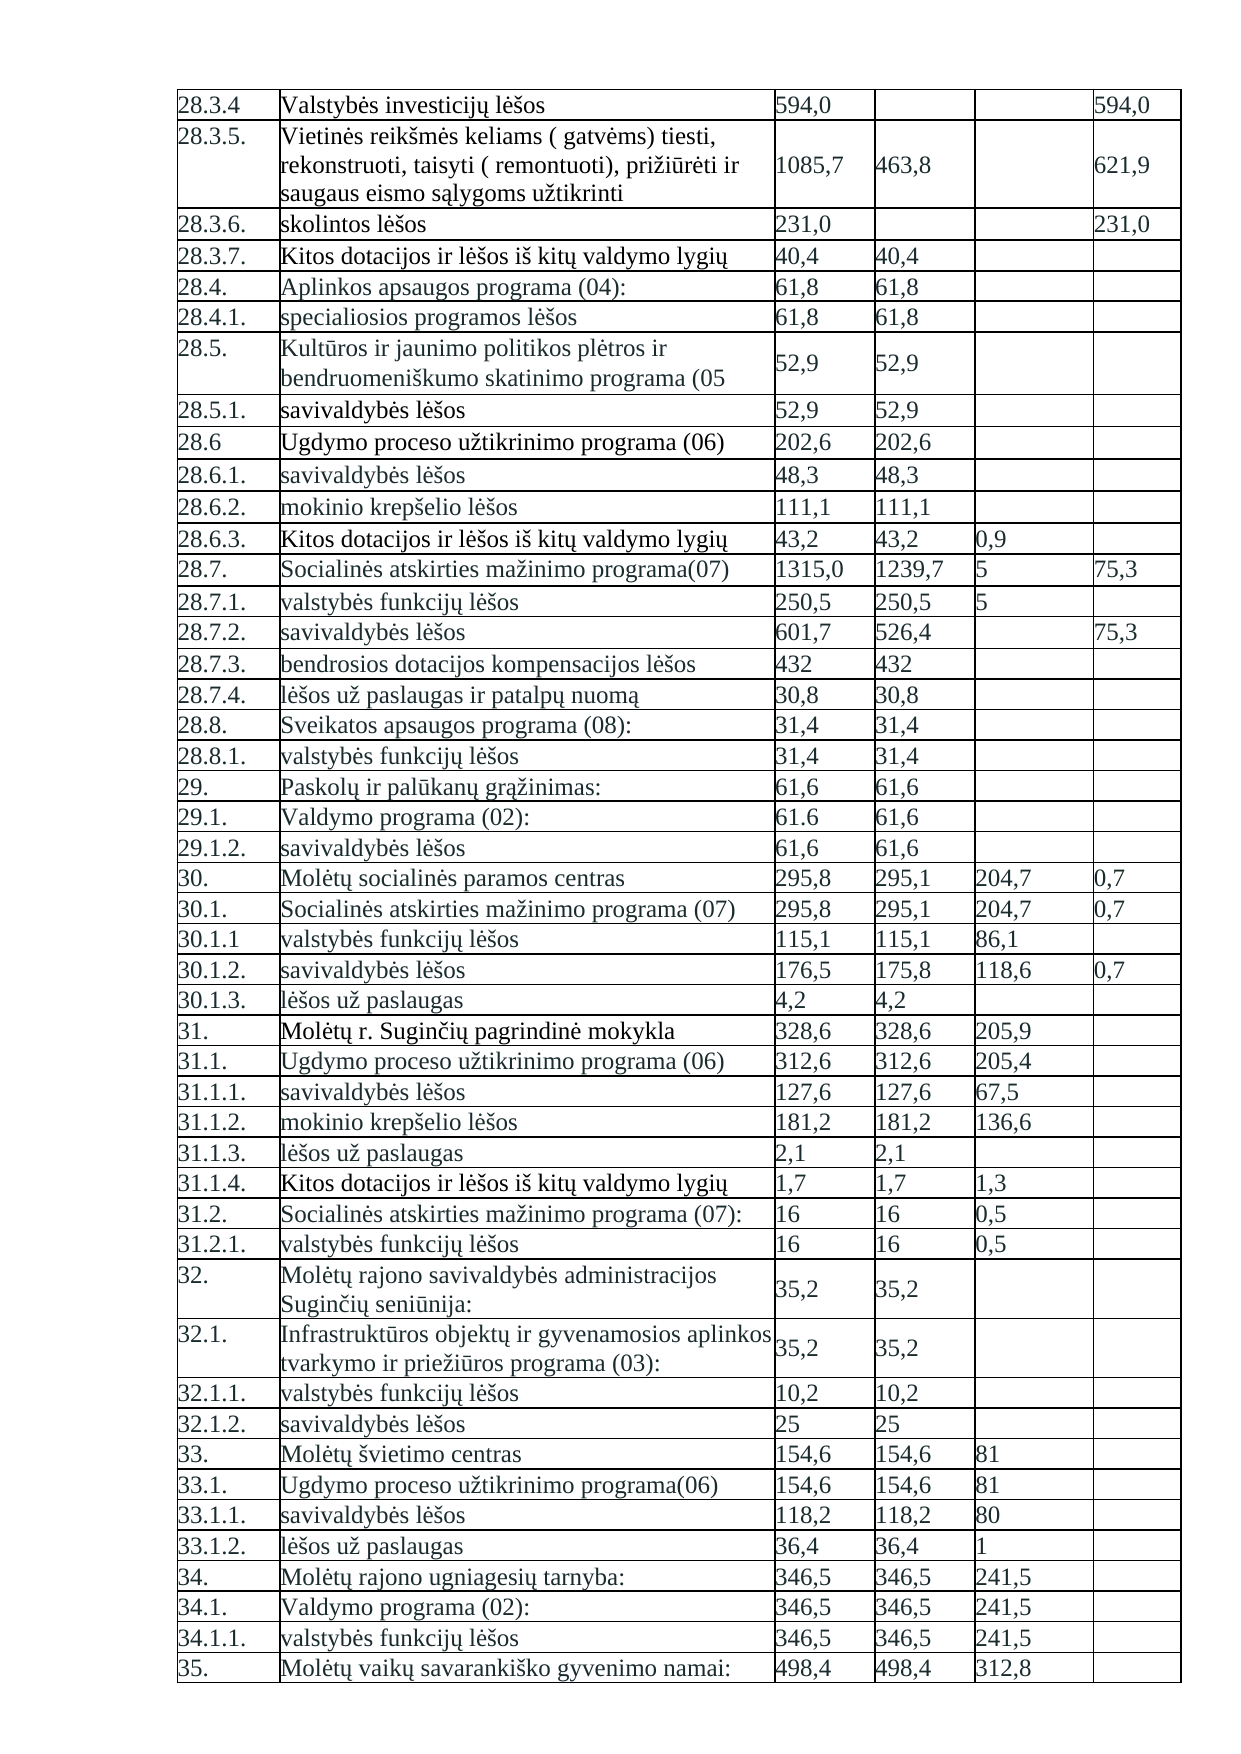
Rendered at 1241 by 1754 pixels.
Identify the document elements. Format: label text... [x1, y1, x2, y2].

table_cell 28.3.7. [178, 241, 279, 270]
table_cell Ugdymo proceso užtikrinimo programa (06) [281, 427, 774, 458]
table_cell [1094, 1077, 1180, 1106]
table_cell 61,6 [776, 771, 874, 800]
table_cell [1094, 1199, 1180, 1228]
table_cell [976, 121, 1093, 207]
table_cell 1,3 [976, 1168, 1093, 1197]
table_cell 231,0 [776, 209, 874, 239]
table_cell [1094, 1470, 1180, 1499]
table_cell 81 [976, 1439, 1093, 1468]
table_cell savivaldybės lėšos [281, 395, 774, 426]
table_cell [1094, 1229, 1180, 1258]
table_cell 30.1.3. [178, 985, 279, 1014]
table_cell 28.4. [178, 272, 279, 300]
table_cell 594,0 [776, 90, 874, 119]
table_cell 498,4 [876, 1653, 974, 1682]
table_cell [1094, 1409, 1180, 1438]
table_cell 28.5. [178, 333, 279, 393]
table_cell 30.1. [178, 893, 279, 922]
table_cell 16 [776, 1199, 874, 1228]
table_cell 29.1. [178, 802, 279, 831]
table_cell [1094, 1168, 1180, 1197]
table_cell [976, 710, 1093, 739]
table_cell [1094, 649, 1180, 678]
table_cell [976, 832, 1093, 861]
table_cell Paskolų ir palūkanų grąžinimas: [281, 771, 774, 800]
table_cell 0,7 [1094, 893, 1180, 922]
table_cell Valdymo programa (02): [281, 1592, 774, 1621]
table_cell [1094, 1378, 1180, 1407]
table_cell Socialinės atskirties mažinimo programa (07): [281, 1199, 774, 1228]
table_cell 202,6 [776, 427, 874, 458]
table_cell [1094, 1622, 1180, 1651]
table_cell 30,8 [776, 680, 874, 709]
table_cell [1094, 1319, 1180, 1377]
table_cell 295,8 [776, 893, 874, 922]
table_cell [976, 90, 1093, 119]
table_cell 115,1 [776, 924, 874, 953]
table_cell 33.1. [178, 1470, 279, 1499]
table_cell 1,7 [876, 1168, 974, 1197]
table_cell 34.1. [178, 1592, 279, 1621]
table_cell [1094, 272, 1180, 300]
table_cell Kitos dotacijos ir lėšos iš kitų valdymo lygių [281, 524, 774, 553]
table_cell 2,1 [876, 1138, 974, 1167]
table_cell 432 [776, 649, 874, 678]
table_cell [976, 771, 1093, 800]
table_cell 346,5 [776, 1561, 874, 1590]
table_cell 118,2 [776, 1500, 874, 1529]
table_cell [1094, 1500, 1180, 1529]
table_cell 205,4 [976, 1046, 1093, 1075]
table_cell valstybės funkcijų lėšos [281, 1229, 774, 1258]
table_cell 601,7 [776, 617, 874, 648]
table_cell 154,6 [876, 1439, 974, 1468]
table_cell 204,7 [976, 893, 1093, 922]
table_cell 29. [178, 771, 279, 800]
table_cell Molėtų vaikų savarankiško gyvenimo namai: [281, 1653, 774, 1682]
table_cell 61,6 [876, 802, 974, 831]
table_cell 175,8 [876, 955, 974, 983]
table_cell Molėtų rajono ugniagesių tarnyba: [281, 1561, 774, 1590]
table_cell [1094, 1531, 1180, 1560]
table_cell 28.3.4 [178, 90, 279, 119]
table_cell 52,9 [876, 395, 974, 426]
table_cell [976, 680, 1093, 709]
table_cell valstybės funkcijų lėšos [281, 1622, 774, 1651]
table_cell 32.1.1. [178, 1378, 279, 1407]
table_cell 295,8 [776, 863, 874, 892]
table_cell [1094, 741, 1180, 770]
table_cell 52,9 [876, 333, 974, 393]
table_cell 181,2 [776, 1107, 874, 1136]
table_cell [1094, 1138, 1180, 1167]
table_cell 312,6 [776, 1046, 874, 1075]
table_cell mokinio krepšelio lėšos [281, 1107, 774, 1136]
table_cell 118,6 [976, 955, 1093, 983]
table_cell lėšos už paslaugas ir patalpų nuomą [281, 680, 774, 709]
table_cell Molėtų r. Suginčių pagrindinė mokykla [281, 1016, 774, 1044]
table_cell 241,5 [976, 1622, 1093, 1651]
table_cell mokinio krepšelio lėšos [281, 492, 774, 522]
table_cell Infrastruktūros objektų ir gyvenamosios aplinkos tvarkymo ir priežiūros programa (03): [281, 1319, 774, 1377]
table_cell 432 [876, 649, 974, 678]
table_cell 30,8 [876, 680, 974, 709]
table_cell 31.1.2. [178, 1107, 279, 1136]
table_cell valstybės funkcijų lėšos [281, 924, 774, 953]
table_cell 40,4 [776, 241, 874, 270]
table_cell [976, 302, 1093, 331]
table_cell 28.7.2. [178, 617, 279, 648]
table_cell [1094, 1016, 1180, 1044]
table_cell 10,2 [876, 1378, 974, 1407]
table_cell [976, 1378, 1093, 1407]
table_cell specialiosios programos lėšos [281, 302, 774, 331]
table_cell [976, 241, 1093, 270]
table_cell 312,6 [876, 1046, 974, 1075]
table_cell 31.2.1. [178, 1229, 279, 1258]
table_cell 28.7.3. [178, 649, 279, 678]
table_cell savivaldybės lėšos [281, 955, 774, 983]
table_cell 154,6 [776, 1470, 874, 1499]
table_cell 28.5.1. [178, 395, 279, 426]
table_cell Valstybės investicijų lėšos [281, 90, 774, 119]
table_cell 36,4 [876, 1531, 974, 1560]
table_cell 28.8.1. [178, 741, 279, 770]
table_cell [976, 1138, 1093, 1167]
table_cell Ugdymo proceso užtikrinimo programa (06) [281, 1046, 774, 1075]
table_cell Molėtų švietimo centras [281, 1439, 774, 1468]
table_cell [1094, 1260, 1180, 1317]
table_cell Valdymo programa (02): [281, 802, 774, 831]
table_cell 594,0 [1094, 90, 1180, 119]
table_cell 86,1 [976, 924, 1093, 953]
table_cell 29.1.2. [178, 832, 279, 861]
table_cell [876, 90, 974, 119]
table_cell 1239,7 [876, 555, 974, 585]
table_cell 111,1 [876, 492, 974, 522]
table_cell 4,2 [876, 985, 974, 1014]
table_cell 295,1 [876, 863, 974, 892]
table_cell 35,2 [776, 1260, 874, 1317]
table_cell 61,6 [776, 832, 874, 861]
table_cell 241,5 [976, 1561, 1093, 1590]
table_cell Molėtų rajono savivaldybės administracijos Suginčių seniūnija: [281, 1260, 774, 1317]
table_cell 28.3.5. [178, 121, 279, 207]
table_cell [976, 802, 1093, 831]
table_cell [876, 209, 974, 239]
table_cell lėšos už paslaugas [281, 1531, 774, 1560]
table_cell 328,6 [876, 1016, 974, 1044]
table_cell 28.4.1. [178, 302, 279, 331]
table_cell savivaldybės lėšos [281, 1077, 774, 1106]
table_cell 28.3.6. [178, 209, 279, 239]
table_cell 31.1.4. [178, 1168, 279, 1197]
table_cell [1094, 395, 1180, 426]
table_cell 28.6 [178, 427, 279, 458]
table_cell 10,2 [776, 1378, 874, 1407]
table_cell 231,0 [1094, 209, 1180, 239]
table_cell 67,5 [976, 1077, 1093, 1106]
table_cell 61.6 [776, 802, 874, 831]
table_cell 33. [178, 1439, 279, 1468]
table_cell 202,6 [876, 427, 974, 458]
table_cell 127,6 [876, 1077, 974, 1106]
table_cell [1094, 1107, 1180, 1136]
table_cell 48,3 [776, 460, 874, 490]
table_cell [976, 1319, 1093, 1377]
table_cell 31.2. [178, 1199, 279, 1228]
table_cell 34. [178, 1561, 279, 1590]
table_cell 16 [876, 1229, 974, 1258]
table_cell Kultūros ir jaunimo politikos plėtros ir bendruomeniškumo skatinimo programa (05 [281, 333, 774, 393]
table_cell [976, 741, 1093, 770]
table_cell 136,6 [976, 1107, 1093, 1136]
table_cell 1315,0 [776, 555, 874, 585]
table_cell 30. [178, 863, 279, 892]
table_cell 35,2 [876, 1319, 974, 1377]
table_cell 32.1.2. [178, 1409, 279, 1438]
table_cell 16 [876, 1199, 974, 1228]
table_cell 111,1 [776, 492, 874, 522]
table_cell 61,8 [876, 302, 974, 331]
table_cell [1094, 710, 1180, 739]
table_cell [976, 272, 1093, 300]
table_cell 5 [976, 555, 1093, 585]
table_cell 31,4 [776, 741, 874, 770]
table_cell [1094, 802, 1180, 831]
table_cell Sveikatos apsaugos programa (08): [281, 710, 774, 739]
table_cell 28.8. [178, 710, 279, 739]
table_cell 52,9 [776, 333, 874, 393]
table_cell 295,1 [876, 893, 974, 922]
table_cell 154,6 [876, 1470, 974, 1499]
table_cell savivaldybės lėšos [281, 1500, 774, 1529]
table_cell [976, 333, 1093, 393]
table_cell Aplinkos apsaugos programa (04): [281, 272, 774, 300]
table_cell [976, 1260, 1093, 1317]
table_cell [1094, 427, 1180, 458]
table_cell [1094, 302, 1180, 331]
table_cell [1094, 492, 1180, 522]
table_cell [1094, 587, 1180, 616]
table_cell [1094, 1561, 1180, 1590]
table_cell 61,6 [876, 832, 974, 861]
table_cell 205,9 [976, 1016, 1093, 1044]
table_cell savivaldybės lėšos [281, 460, 774, 490]
table_cell 127,6 [776, 1077, 874, 1106]
table_cell 4,2 [776, 985, 874, 1014]
table_cell 31.1.3. [178, 1138, 279, 1167]
table_cell 1 [976, 1531, 1093, 1560]
table_cell 328,6 [776, 1016, 874, 1044]
table_cell 28.7.4. [178, 680, 279, 709]
table_cell 176,5 [776, 955, 874, 983]
table_cell 31,4 [876, 741, 974, 770]
table_cell 0,7 [1094, 955, 1180, 983]
table_cell 0,5 [976, 1229, 1093, 1258]
table_cell 43,2 [776, 524, 874, 553]
table_cell 35,2 [776, 1319, 874, 1377]
table_cell 35,2 [876, 1260, 974, 1317]
table_cell savivaldybės lėšos [281, 832, 774, 861]
table_cell 25 [876, 1409, 974, 1438]
table_cell [1094, 924, 1180, 953]
table_cell 30.1.1 [178, 924, 279, 953]
table_cell skolintos lėšos [281, 209, 774, 239]
table_cell 28.7.1. [178, 587, 279, 616]
table_cell 250,5 [876, 587, 974, 616]
table_cell savivaldybės lėšos [281, 617, 774, 648]
table_cell 34.1.1. [178, 1622, 279, 1651]
table_cell [1094, 985, 1180, 1014]
table_cell 61,6 [876, 771, 974, 800]
table_cell [976, 395, 1093, 426]
table_cell 621,9 [1094, 121, 1180, 207]
table_cell valstybės funkcijų lėšos [281, 587, 774, 616]
table_cell [1094, 1439, 1180, 1468]
table_cell [976, 209, 1093, 239]
table_cell [976, 492, 1093, 522]
table_cell 1085,7 [776, 121, 874, 207]
table_cell Ugdymo proceso užtikrinimo programa(06) [281, 1470, 774, 1499]
table_cell 81 [976, 1470, 1093, 1499]
table_cell 30.1.2. [178, 955, 279, 983]
table_cell valstybės funkcijų lėšos [281, 1378, 774, 1407]
table_cell Kitos dotacijos ir lėšos iš kitų valdymo lygių [281, 241, 774, 270]
table_cell 75,3 [1094, 555, 1180, 585]
table_cell Socialinės atskirties mažinimo programa(07) [281, 555, 774, 585]
table_cell 28.6.3. [178, 524, 279, 553]
table_cell 154,6 [776, 1439, 874, 1468]
table_cell valstybės funkcijų lėšos [281, 741, 774, 770]
table_cell 31. [178, 1016, 279, 1044]
table_cell 346,5 [776, 1592, 874, 1621]
table_cell 31,4 [876, 710, 974, 739]
table_cell 32. [178, 1260, 279, 1317]
table_cell 250,5 [776, 587, 874, 616]
table_cell [1094, 771, 1180, 800]
table_cell [1094, 1046, 1180, 1075]
table_cell [976, 985, 1093, 1014]
table_cell 61,8 [776, 302, 874, 331]
table_cell 61,8 [776, 272, 874, 300]
table_cell [1094, 1592, 1180, 1621]
table_cell [976, 460, 1093, 490]
table_cell 204,7 [976, 863, 1093, 892]
table_cell [976, 617, 1093, 648]
table_cell [1094, 832, 1180, 861]
table_cell Vietinės reikšmės keliams ( gatvėms) tiesti, rekonstruoti, taisyti ( remontuoti), prižiūrėti ir saugaus eismo sąlygoms užtikrinti [281, 121, 774, 207]
table_cell lėšos už paslaugas [281, 985, 774, 1014]
table_cell [976, 649, 1093, 678]
table_cell 75,3 [1094, 617, 1180, 648]
table_cell bendrosios dotacijos kompensacijos lėšos [281, 649, 774, 678]
table_cell [1094, 524, 1180, 553]
table_cell [1094, 241, 1180, 270]
table_cell 40,4 [876, 241, 974, 270]
table_cell Molėtų socialinės paramos centras [281, 863, 774, 892]
table_cell 0,5 [976, 1199, 1093, 1228]
table_cell 36,4 [776, 1531, 874, 1560]
table_cell 28.7. [178, 555, 279, 585]
table_cell 28.6.2. [178, 492, 279, 522]
table_cell 33.1.2. [178, 1531, 279, 1560]
table_cell 463,8 [876, 121, 974, 207]
table_cell 25 [776, 1409, 874, 1438]
table_cell 5 [976, 587, 1093, 616]
table_cell 2,1 [776, 1138, 874, 1167]
table_cell 35. [178, 1653, 279, 1682]
table_cell [976, 427, 1093, 458]
table_cell 33.1.1. [178, 1500, 279, 1529]
table_cell 1,7 [776, 1168, 874, 1197]
table_cell [1094, 1653, 1180, 1682]
table_cell 115,1 [876, 924, 974, 953]
table_cell 52,9 [776, 395, 874, 426]
table_cell Kitos dotacijos ir lėšos iš kitų valdymo lygių [281, 1168, 774, 1197]
table_cell 31.1. [178, 1046, 279, 1075]
table_cell 526,4 [876, 617, 974, 648]
table_cell 31.1.1. [178, 1077, 279, 1106]
table_cell 0,7 [1094, 863, 1180, 892]
table_cell 181,2 [876, 1107, 974, 1136]
table_cell 498,4 [776, 1653, 874, 1682]
table_cell Socialinės atskirties mažinimo programa (07) [281, 893, 774, 922]
table_cell 241,5 [976, 1592, 1093, 1621]
table_cell 43,2 [876, 524, 974, 553]
table_cell 16 [776, 1229, 874, 1258]
table_cell 346,5 [876, 1561, 974, 1590]
table_cell [1094, 460, 1180, 490]
table_cell 32.1. [178, 1319, 279, 1377]
table_cell [1094, 680, 1180, 709]
table_cell 346,5 [876, 1622, 974, 1651]
table_cell 28.6.1. [178, 460, 279, 490]
table_cell savivaldybės lėšos [281, 1409, 774, 1438]
table_cell 31,4 [776, 710, 874, 739]
table_cell 346,5 [876, 1592, 974, 1621]
table_cell lėšos už paslaugas [281, 1138, 774, 1167]
table_cell 61,8 [876, 272, 974, 300]
table_cell 80 [976, 1500, 1093, 1529]
table_cell 346,5 [776, 1622, 874, 1651]
table_cell [1094, 333, 1180, 393]
table_cell 48,3 [876, 460, 974, 490]
table_cell 0,9 [976, 524, 1093, 553]
table_cell 312,8 [976, 1653, 1093, 1682]
table_cell [976, 1409, 1093, 1438]
table_cell 118,2 [876, 1500, 974, 1529]
